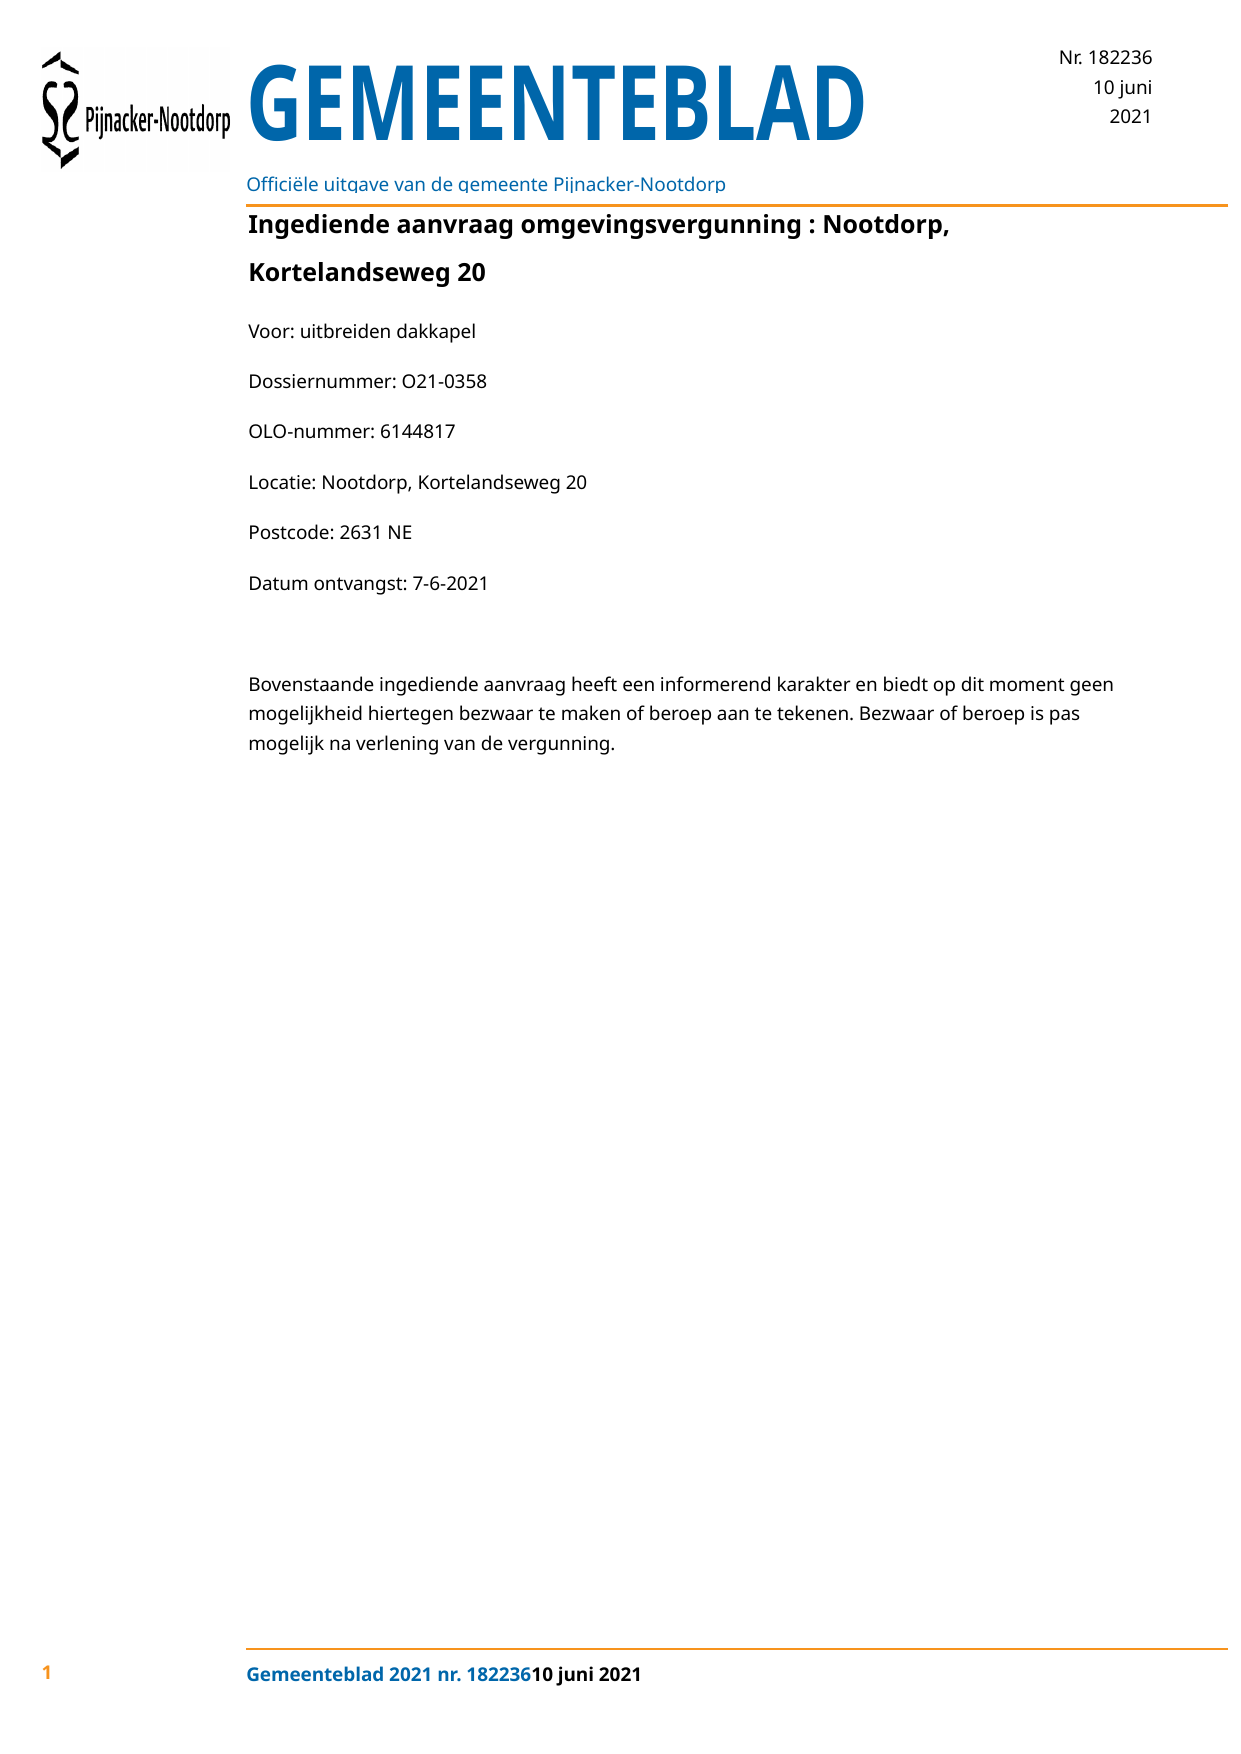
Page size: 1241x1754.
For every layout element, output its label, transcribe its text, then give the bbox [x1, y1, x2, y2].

text Bovenstaande ingediende aanvraag heeft een informerend karakter en biedt op dit moment geen mogelijkheid hiertegen bezwaar te maken of beroep aan te tekenen. Bezwaar of beroep is pas mogelijk na verlening van de vergunning. [248, 671, 1152, 756]
text OLO-nummer: 6144817 [248, 419, 1152, 444]
text Locatie: Nootdorp, Kortelandseweg 20 [248, 469, 1152, 495]
text Ingediende aanvraag omgevingsvergunning : Nootdorp, Kortelandseweg 20 [248, 207, 1152, 288]
text Voor: uitbreiden dakkapel [248, 318, 1152, 344]
text Datum ontvangst: 7-6-2021 [248, 570, 1152, 596]
text Dossiernummer: O21-0358 [248, 368, 1152, 394]
text Postcode: 2631 NE [248, 519, 1152, 545]
picture [41, 47, 231, 172]
